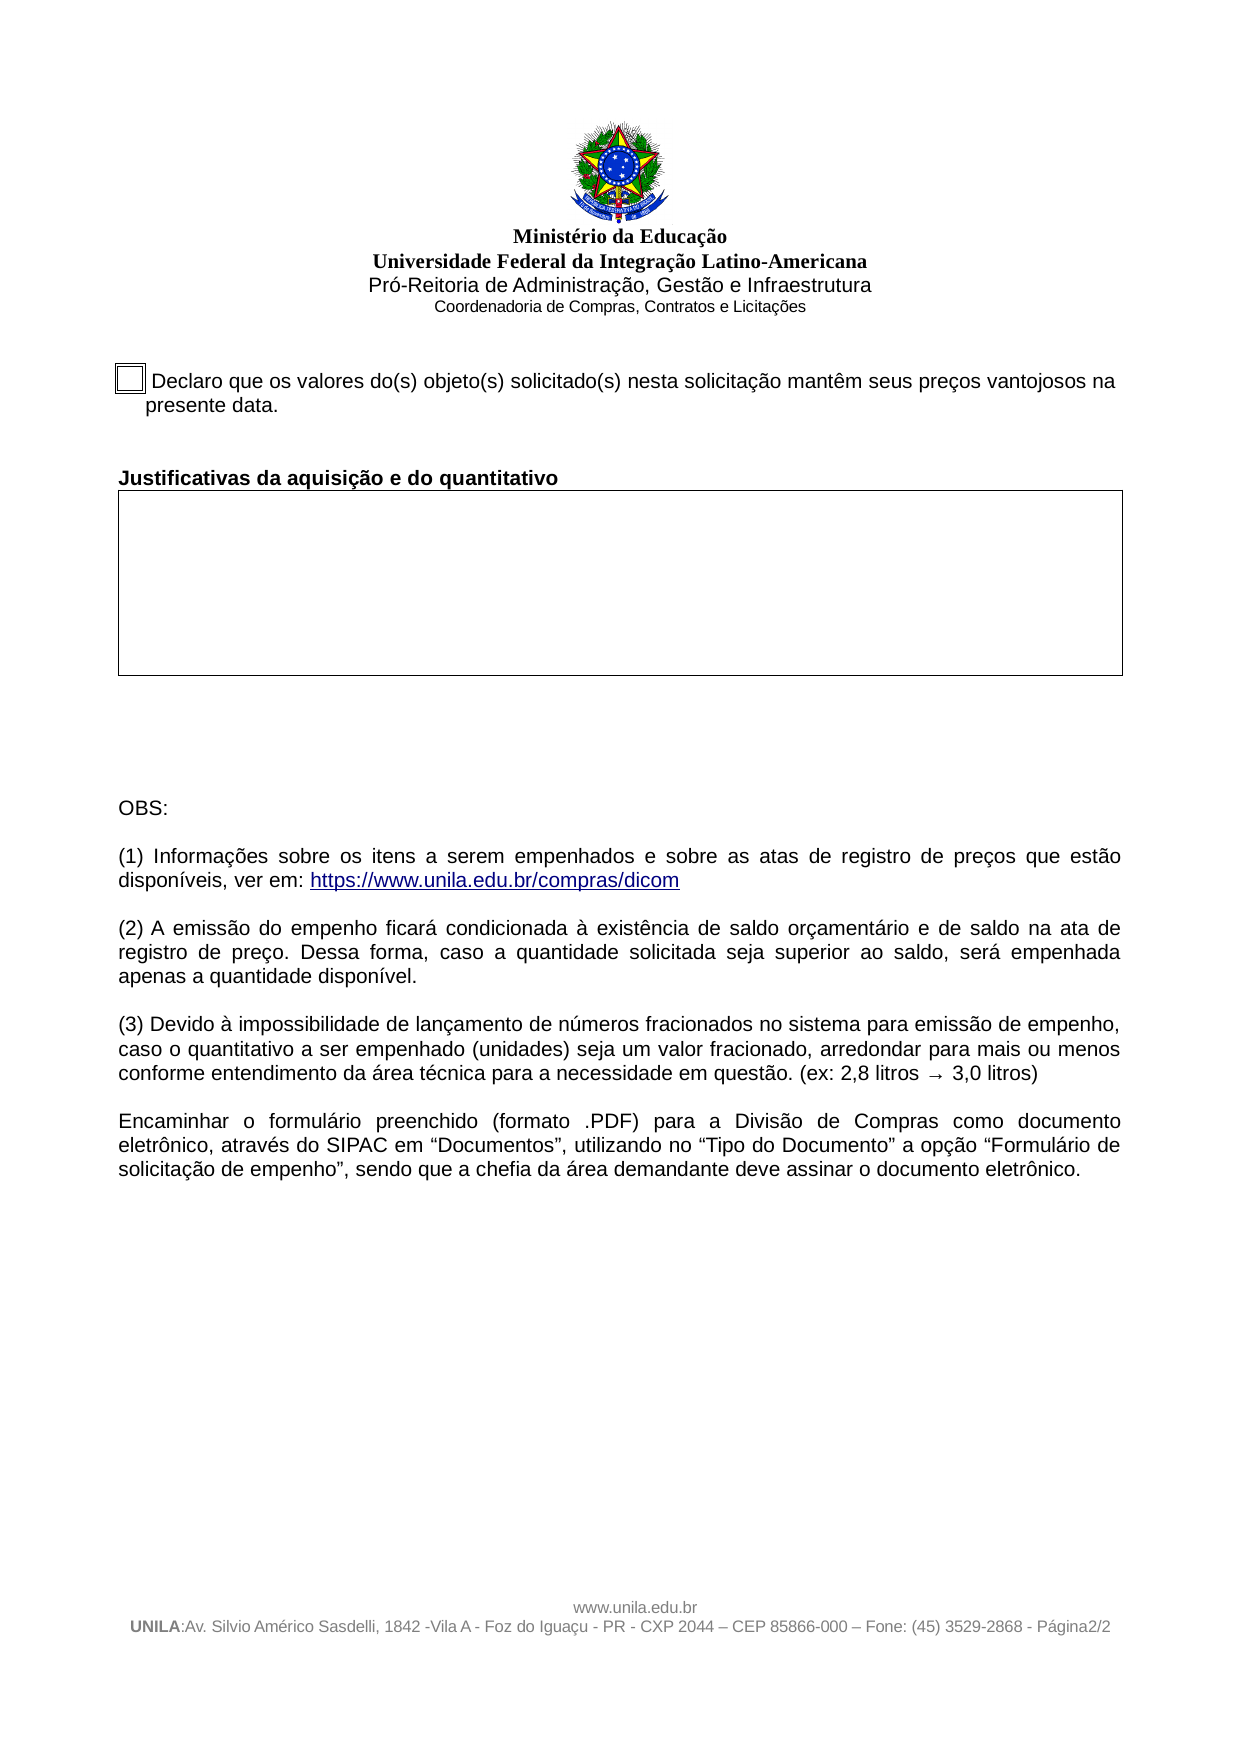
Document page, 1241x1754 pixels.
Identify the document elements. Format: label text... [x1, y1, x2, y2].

text (1) Informações sobre os itens a serem empenhados e sobre as atas de registro de preços que estão disponíveis, ver em: https://www.unila.edu.br/compras/dicom [118, 844, 1122, 892]
text OBS: [118, 796, 1122, 820]
text (2) A emissão do empenho ficará condicionada à existência de saldo orçamentário e de saldo na ata de registro de preço. Dessa forma, caso a quantidade solicitada seja superior ao saldo, será empenhada apenas a quantidade disponível. [118, 916, 1122, 988]
text Justificativas da aquisição e do quantitativo [118, 465, 1122, 489]
text Declaro que os valores do(s) objeto(s) solicitado(s) nesta solicitação mantêm seus preços vantojosos na presente data. [118, 369, 1122, 417]
table_header [119, 491, 1122, 675]
text Encaminhar o formulário preenchido (formato .PDF) para a Divisão de Compras como documento eletrônico, através do SIPAC em “Documentos”, utilizando no “Tipo do Documento” a opção “Formulário de solicitação de empenho”, sendo que a chefia da área demandante deve assinar o documento eletrônico. [118, 1109, 1122, 1181]
text (3) Devido à impossibilidade de lançamento de números fracionados no sistema para emissão de empenho, caso o quantitativo a ser empenhado (unidades) seja um valor fracionado, arredondar para mais ou menos conforme entendimento da área técnica para a necessidade em questão. (ex: 2,8 litros → 3,0 litros) [118, 1012, 1122, 1084]
